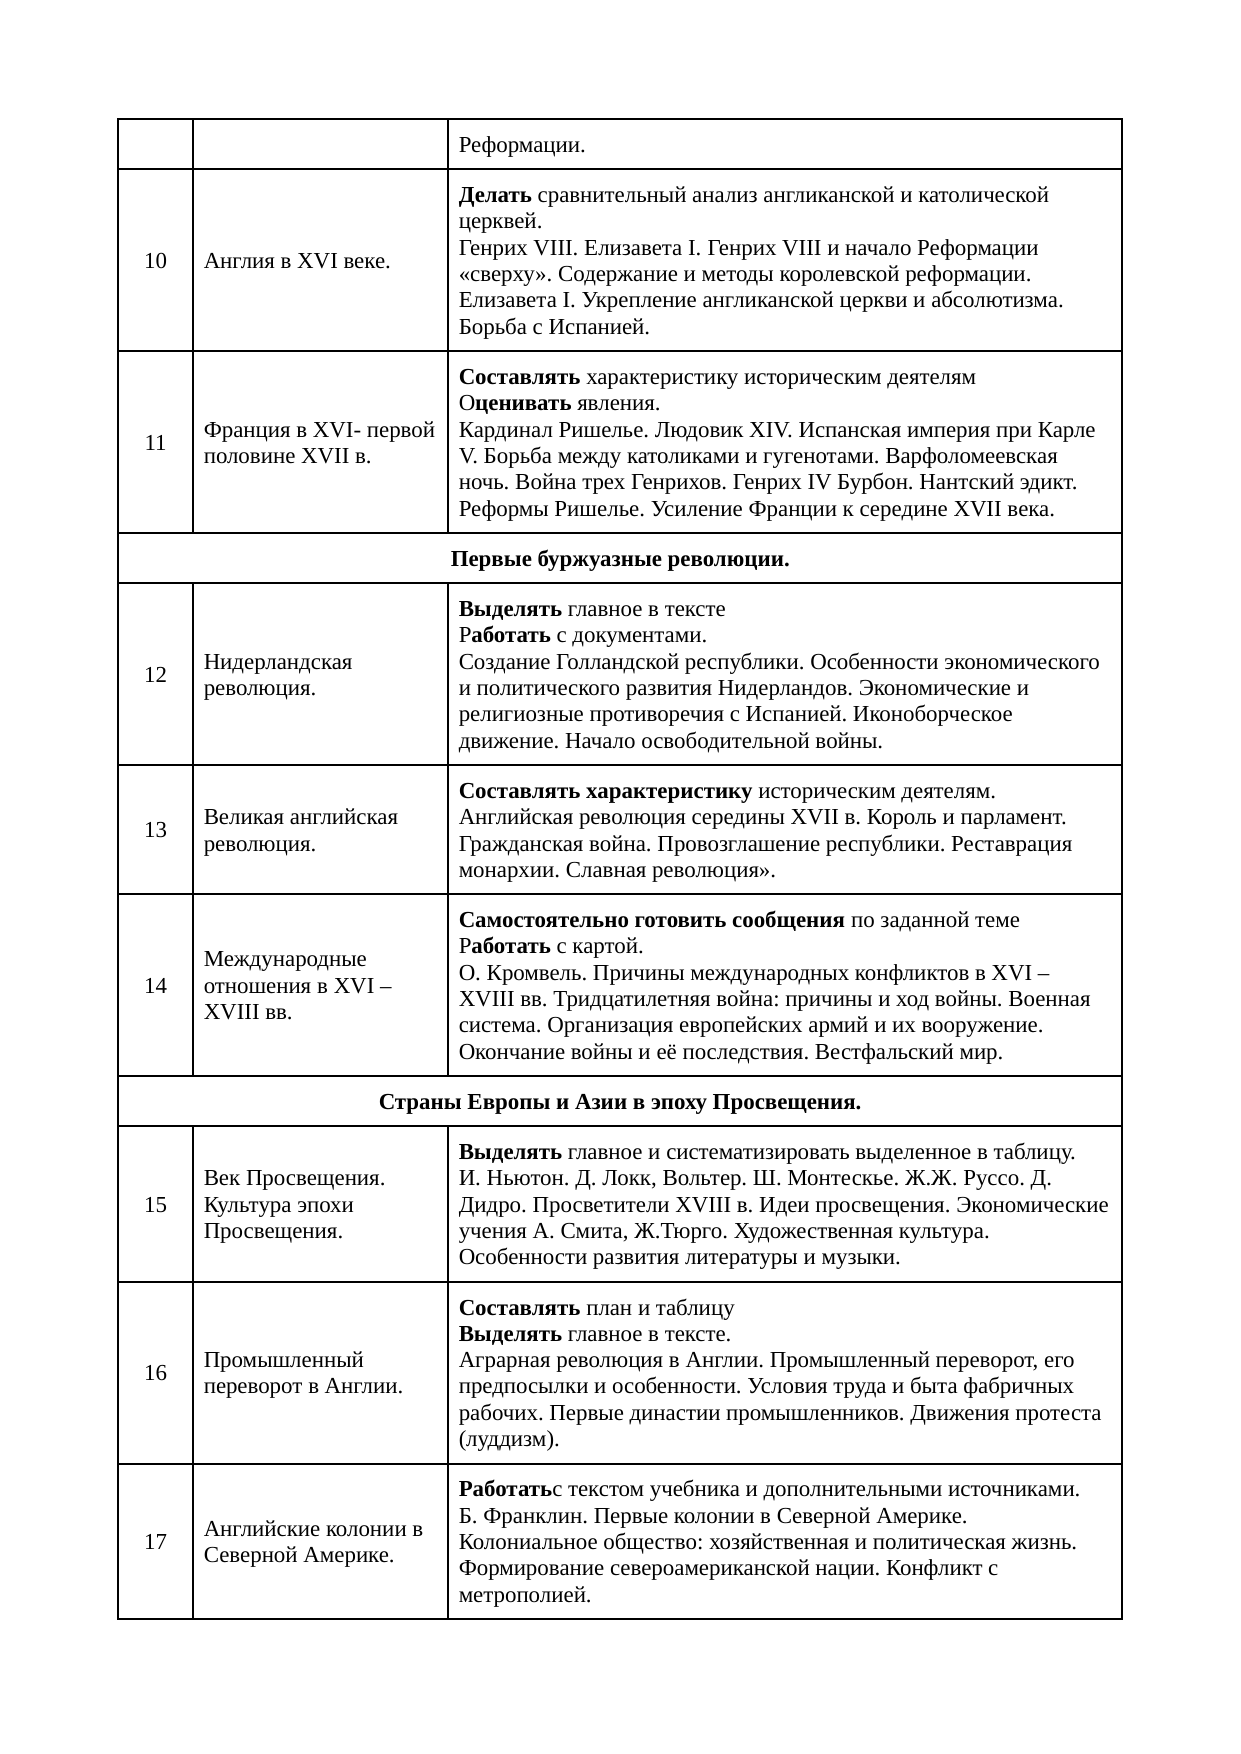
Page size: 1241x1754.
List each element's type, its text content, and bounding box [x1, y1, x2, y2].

table_cell Франция в XVI- первой половине XVII в. [194, 352, 447, 532]
table_cell Век Просвещения. Культура эпохи Просвещения. [194, 1127, 447, 1281]
table_cell Английские колонии в Северной Америке. [194, 1465, 447, 1618]
table_cell 14 [119, 895, 192, 1075]
table_cell Великая английская революция. [194, 766, 447, 893]
table_cell 12 [119, 584, 192, 764]
table_cell Выделять главное в тексте Работать с документами. Создание Голландской республики. Особенности экономического и политического развития Нидерландов. Экономические и религиозные противоречия с Испанией. Иконоборческое движение. Начало освободительной войны. [449, 584, 1121, 764]
table_cell Страны Европы и Азии в эпоху Просвещения. [119, 1077, 1121, 1125]
table_cell Выделять главное и систематизировать выделенное в таблицу. И. Ньютон. Д. Локк, Вольтер. Ш. Монтескье. Ж.Ж. Руссо. Д. Дидро. Просветители XVIII в. Идеи просвещения. Экономические учения А. Смита, Ж.Тюрго. Художественная культура. Особенности развития литературы и музыки. [449, 1127, 1121, 1281]
table_cell 10 [119, 170, 192, 350]
table_cell Составлять план и таблицу Выделять главное в тексте. Аграрная революция в Англии. Промышленный переворот, его предпосылки и особенности. Условия труда и быта фабричных рабочих. Первые династии промышленников. Движения протеста (луддизм). [449, 1283, 1121, 1462]
table_cell Нидерландская революция. [194, 584, 447, 764]
table_cell Международные отношения в XVI – XVIII вв. [194, 895, 447, 1075]
table_cell 13 [119, 766, 192, 893]
table_cell Промышленный переворот в Англии. [194, 1283, 447, 1462]
table_cell Реформации. [449, 120, 1121, 168]
table_cell Составлять характеристику историческим деятелям. Английская революция середины XVII в. Король и парламент. Гражданская война. Провозглашение республики. Реставрация монархии. Славная революция». [449, 766, 1121, 893]
table_cell 17 [119, 1465, 192, 1618]
table_cell Составлять характеристику историческим деятелям Оценивать явления. Кардинал Ришелье. Людовик XIV. Испанская империя при Карле V. Борьба между католиками и гугенотами. Варфоломеевская ночь. Война трех Генрихов. Генрих IV Бурбон. Нантский эдикт. Реформы Ришелье. Усиление Франции к середине XVII века. [449, 352, 1121, 532]
table_cell 11 [119, 352, 192, 532]
table_cell 16 [119, 1283, 192, 1462]
table_cell [119, 120, 192, 168]
table_cell 15 [119, 1127, 192, 1281]
table_cell Работатьс текстом учебника и дополнительными источниками. Б. Франклин. Первые колонии в Северной Америке. Колониальное общество: хозяйственная и политическая жизнь. Формирование североамериканской нации. Конфликт с метрополией. [449, 1465, 1121, 1618]
table_cell Делать сравнительный анализ англиканской и католической церквей. Генрих VIII. Елизавета I. Генрих VIII и начало Реформации «сверху». Содержание и методы королевской реформации. Елизавета I. Укрепление англиканской церкви и абсолютизма. Борьба с Испанией. [449, 170, 1121, 350]
table_cell Самостоятельно готовить сообщения по заданной теме Работать с картой. О. Кромвель. Причины международных конфликтов в XVI – XVIII вв. Тридцатилетняя война: причины и ход войны. Военная система. Организация европейских армий и их вооружение. Окончание войны и её последствия. Вестфальский мир. [449, 895, 1121, 1075]
table_cell [194, 120, 447, 168]
table_cell Первые буржуазные революции. [119, 534, 1121, 582]
table_cell Англия в XVI веке. [194, 170, 447, 350]
